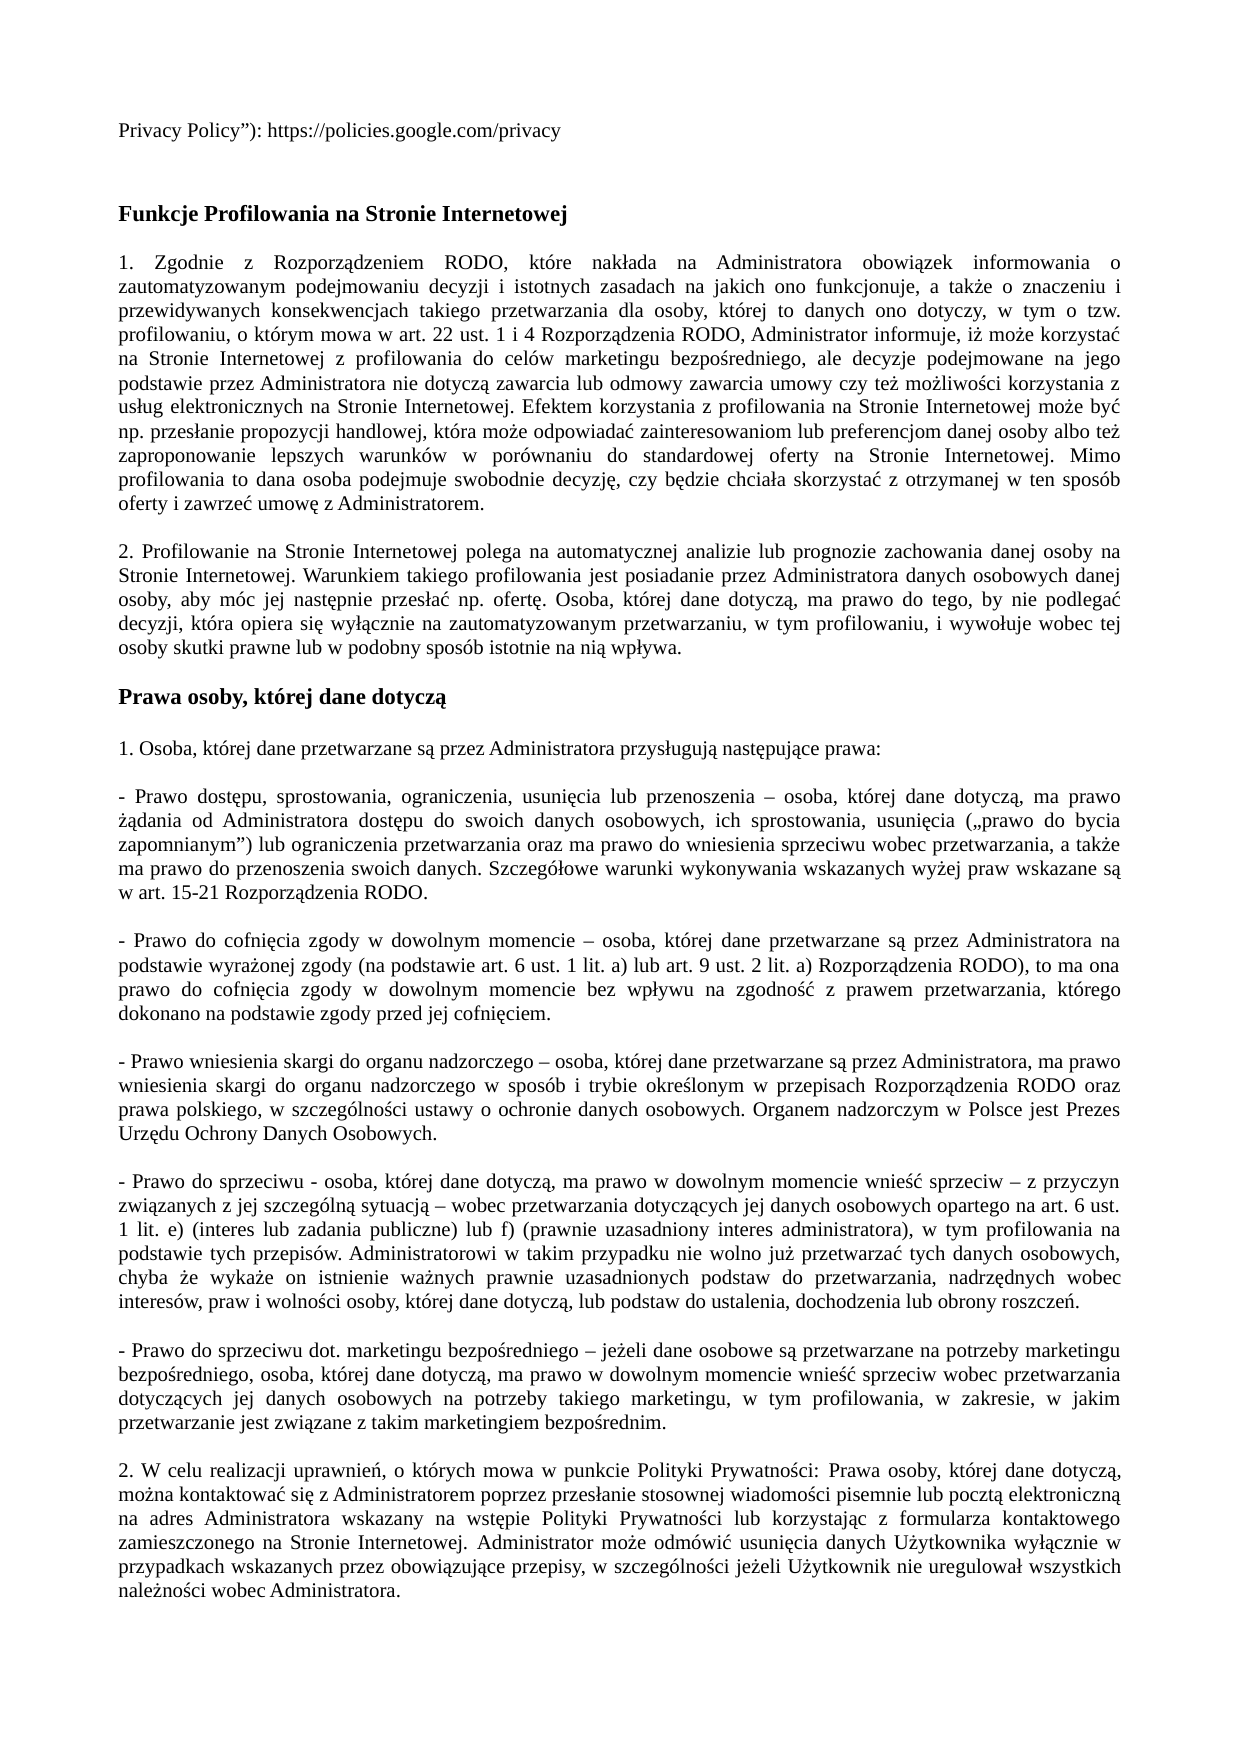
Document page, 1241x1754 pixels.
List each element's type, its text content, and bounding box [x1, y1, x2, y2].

text 1. Zgodnie z Rozporządzeniem RODO, które nakłada na Administratora obowiązek informowania o zautomatyzowanym podejmowaniu decyzji i istotnych zasadach na jakich ono funkcjonuje, a także o znaczeniu i przewidywanych konsekwencjach takiego przetwarzania dla osoby, której to danych ono dotyczy, w tym o tzw. profilowaniu, o którym mowa w art. 22 ust. 1 i 4 Rozporządzenia RODO, Administrator informuje, iż może korzystać na Stronie Internetowej z profilowania do celów marketingu bezpośredniego, ale decyzje podejmowane na jego podstawie przez Administratora nie dotyczą zawarcia lub odmowy zawarcia umowy czy też możliwości korzystania z usług elektronicznych na Stronie Internetowej. Efektem korzystania z profilowania na Stronie Internetowej może być np. przesłanie propozycji handlowej, która może odpowiadać zainteresowaniom lub preferencjom danej osoby albo też zaproponowanie lepszych warunków w porównaniu do standardowej oferty na Stronie Internetowej. Mimo profilowania to dana osoba podejmuje swobodnie decyzję, czy będzie chciała skorzystać z otrzymanej w ten sposób oferty i zawrzeć umowę z Administratorem. [118, 250, 1122, 515]
text - Prawo do sprzeciwu - osoba, której dane dotyczą, ma prawo w dowolnym momencie wnieść sprzeciw – z przyczyn związanych z jej szczególną sytuacją – wobec przetwarzania dotyczących jej danych osobowych opartego na art. 6 ust. 1 lit. e) (interes lub zadania publiczne) lub f) (prawnie uzasadniony interes administratora), w tym profilowania na podstawie tych przepisów. Administratorowi w takim przypadku nie wolno już przetwarzać tych danych osobowych, chyba że wykaże on istnienie ważnych prawnie uzasadnionych podstaw do przetwarzania, nadrzędnych wobec interesów, praw i wolności osoby, której dane dotyczą, lub podstaw do ustalenia, dochodzenia lub obrony roszczeń. [118, 1169, 1122, 1313]
text 2. W celu realizacji uprawnień, o których mowa w punkcie Polityki Prywatności: Prawa osoby, której dane dotyczą, można kontaktować się z Administratorem poprzez przesłanie stosownej wiadomości pisemnie lub pocztą elektroniczną na adres Administratora wskazany na wstępie Polityki Prywatności lub korzystając z formularza kontaktowego zamieszczonego na Stronie Internetowej. Administrator może odmówić usunięcia danych Użytkownika wyłącznie w przypadkach wskazanych przez obowiązujące przepisy, w szczególności jeżeli Użytkownik nie uregulował wszystkich należności wobec Administratora. [118, 1458, 1122, 1602]
text - Prawo dostępu, sprostowania, ograniczenia, usunięcia lub przenoszenia – osoba, której dane dotyczą, ma prawo żądania od Administratora dostępu do swoich danych osobowych, ich sprostowania, usunięcia („prawo do bycia zapomnianym”) lub ograniczenia przetwarzania oraz ma prawo do wniesienia sprzeciwu wobec przetwarzania, a także ma prawo do przenoszenia swoich danych. Szczegółowe warunki wykonywania wskazanych wyżej praw wskazane są w art. 15-21 Rozporządzenia RODO. [118, 784, 1122, 904]
text 2. Profilowanie na Stronie Internetowej polega na automatycznej analizie lub prognozie zachowania danej osoby na Stronie Internetowej. Warunkiem takiego profilowania jest posiadanie przez Administratora danych osobowych danej osoby, aby móc jej następnie przesłać np. ofertę. Osoba, której dane dotyczą, ma prawo do tego, by nie podlegać decyzji, która opiera się wyłącznie na zautomatyzowanym przetwarzaniu, w tym profilowaniu, i wywołuje wobec tej osoby skutki prawne lub w podobny sposób istotnie na nią wpływa. [118, 539, 1122, 659]
text Prawa osoby, której dane dotyczą [118, 683, 1122, 709]
text Funkcje Profilowania na Stronie Internetowej [118, 200, 1122, 226]
text - Prawo wniesienia skargi do organu nadzorczego – osoba, której dane przetwarzane są przez Administratora, ma prawo wniesienia skargi do organu nadzorczego w sposób i trybie określonym w przepisach Rozporządzenia RODO oraz prawa polskiego, w szczególności ustawy o ochronie danych osobowych. Organem nadzorczym w Polsce jest Prezes Urzędu Ochrony Danych Osobowych. [118, 1049, 1122, 1145]
text - Prawo do sprzeciwu dot. marketingu bezpośredniego – jeżeli dane osobowe są przetwarzane na potrzeby marketingu bezpośredniego, osoba, której dane dotyczą, ma prawo w dowolnym momencie wnieść sprzeciw wobec przetwarzania dotyczących jej danych osobowych na potrzeby takiego marketingu, w tym profilowania, w zakresie, w jakim przetwarzanie jest związane z takim marketingiem bezpośrednim. [118, 1337, 1122, 1434]
text - Prawo do cofnięcia zgody w dowolnym momencie – osoba, której dane przetwarzane są przez Administratora na podstawie wyrażonej zgody (na podstawie art. 6 ust. 1 lit. a) lub art. 9 ust. 2 lit. a) Rozporządzenia RODO), to ma ona prawo do cofnięcia zgody w dowolnym momencie bez wpływu na zgodność z prawem przetwarzania, którego dokonano na podstawie zgody przed jej cofnięciem. [118, 928, 1122, 1025]
text Privacy Policy”): https://policies.google.com/privacy [118, 118, 1122, 142]
text 1. Osoba, której dane przetwarzane są przez Administratora przysługują następujące prawa: [118, 736, 1122, 760]
